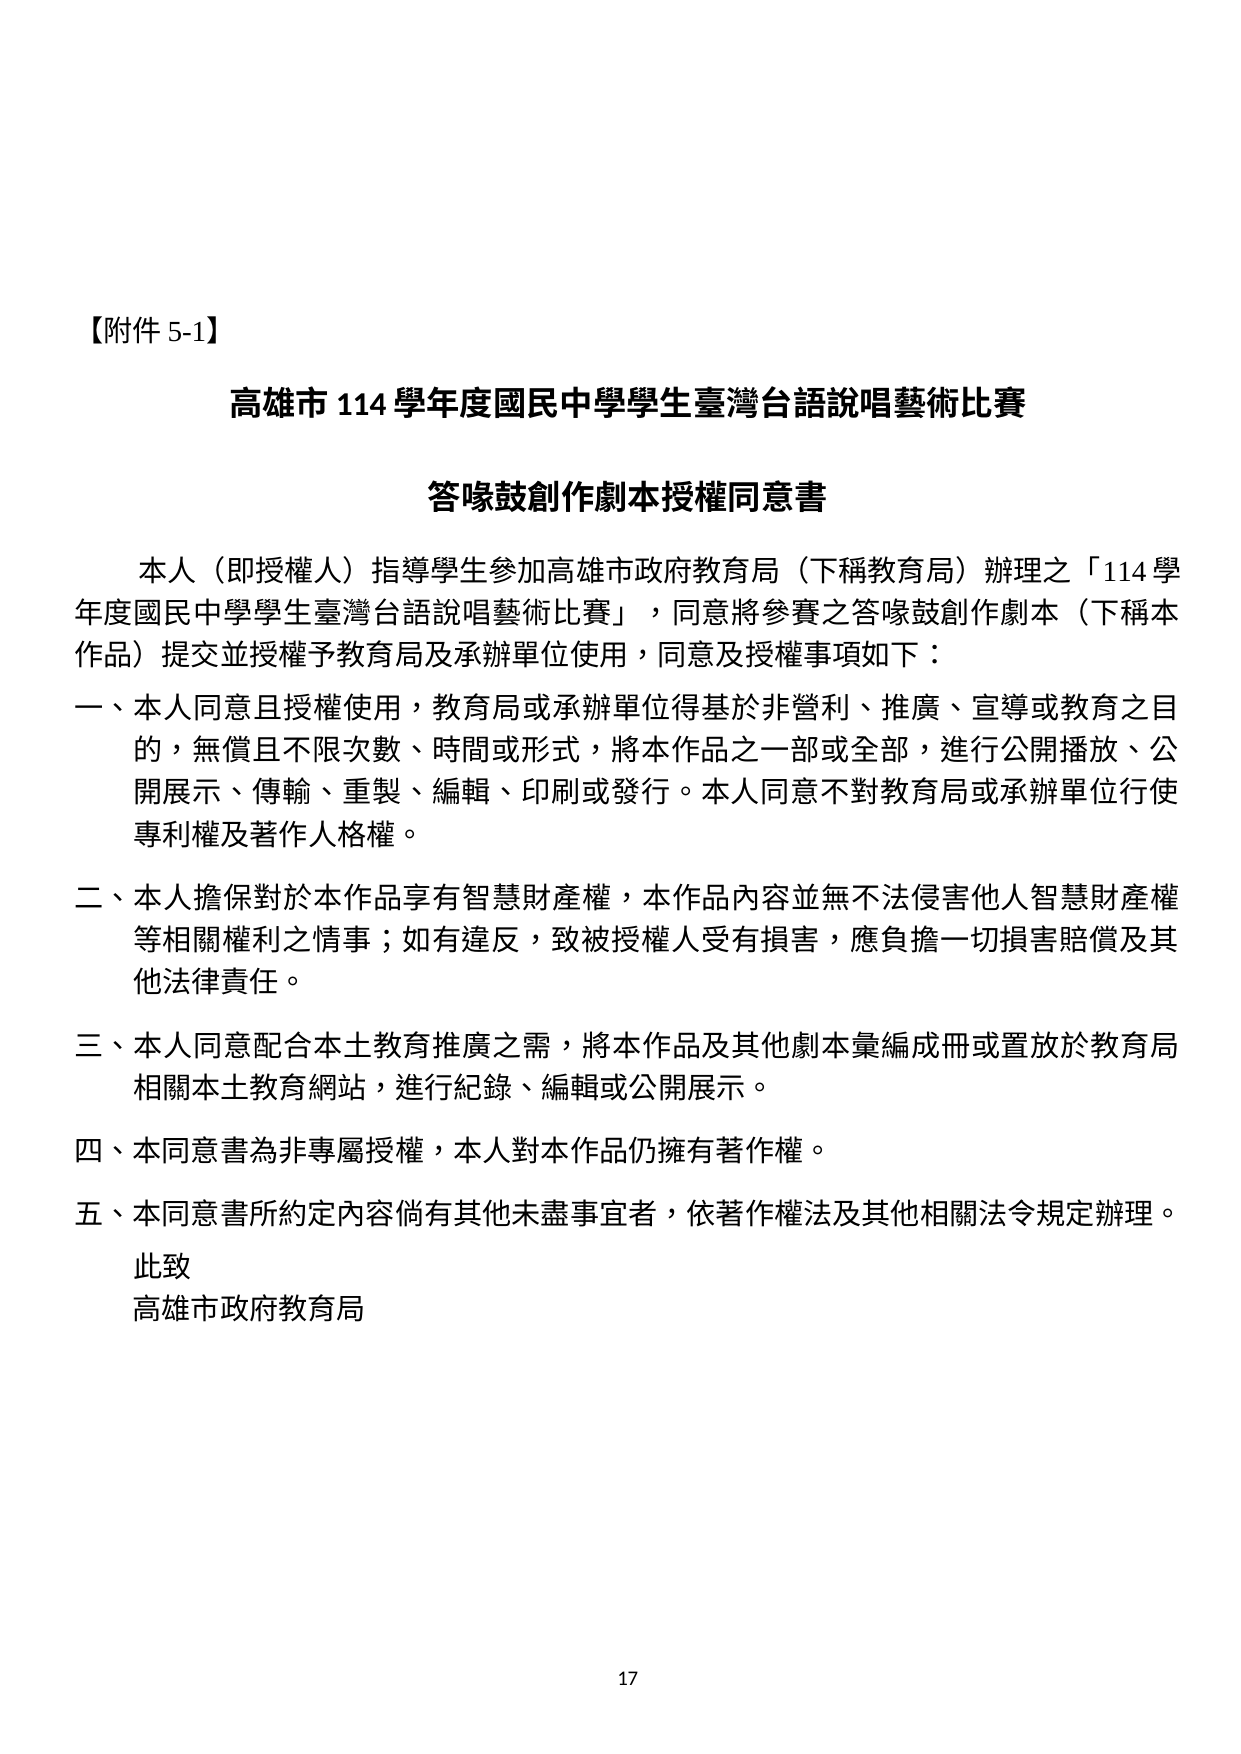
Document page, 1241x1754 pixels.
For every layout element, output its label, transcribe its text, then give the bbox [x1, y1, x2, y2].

text 三、本人同意配合本土教育推廣之需，將本作品及其他劇本彙編成冊或置放於教育局相關本土教育網站，進行紀錄、編輯或公開展示。 [74, 1022, 1181, 1107]
text 【附件5-1】 [74, 287, 1181, 349]
text 高雄市政府教育局 [74, 1286, 1181, 1328]
text 一、本人同意且授權使用，教育局或承辦單位得基於非營利、推廣、宣導或教育之目的，無償且不限次數、時間或形式，將本作品之一部或全部，進行公開播放、公開展示、傳輸、重製、編輯、印刷或發行。本人同意不對教育局或承辦單位行使專利權及著作人格權。 [74, 684, 1181, 854]
text 五、本同意書所約定內容倘有其他未盡事宜者，依著作權法及其他相關法令規定辦理。 [74, 1191, 1181, 1233]
text 答喙鼓創作劇本授權同意書 [74, 453, 1181, 516]
text 高雄市114學年度國民中學學生臺灣台語說唱藝術比賽 [74, 360, 1181, 422]
text 此致 [74, 1243, 1181, 1286]
text 二、本人擔保對於本作品享有智慧財產權，本作品內容並無不法侵害他人智慧財產權等相關權利之情事；如有違反，致被授權人受有損害，應負擔一切損害賠償及其他法律責任。 [74, 874, 1181, 1001]
text 本人（即授權人）指導學生參加高雄市政府教育局（下稱教育局）辦理之「114學年度國民中學學生臺灣台語說唱藝術比賽」，同意將參賽之答喙鼓創作劇本（下稱本作品）提交並授權予教育局及承辦單位使用，同意及授權事項如下： [74, 547, 1181, 674]
text 四、本同意書為非專屬授權，本人對本作品仍擁有著作權。 [74, 1128, 1181, 1170]
